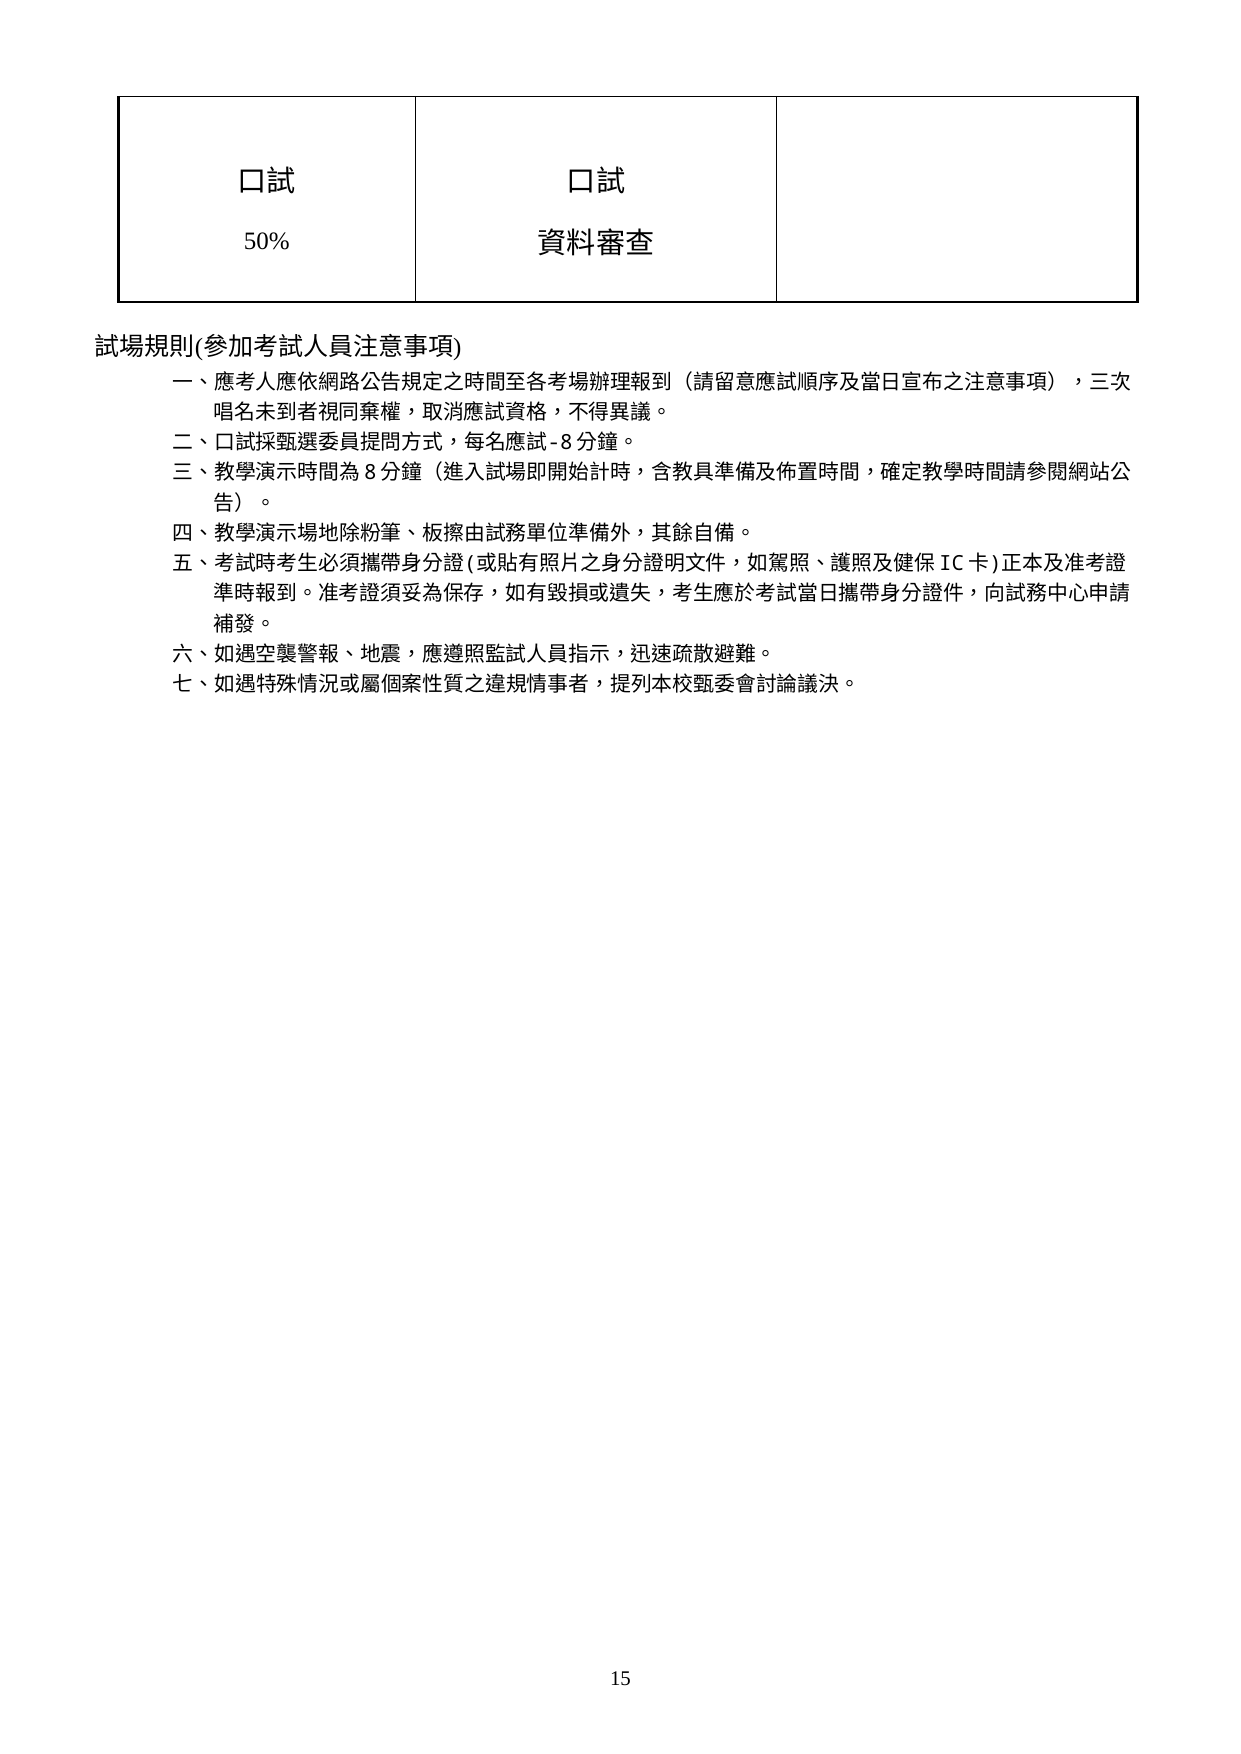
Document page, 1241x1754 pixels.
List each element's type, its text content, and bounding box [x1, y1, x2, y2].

table_cell 口試 資料審查 [416, 97, 776, 301]
table_cell [777, 97, 1136, 301]
text 七、如遇特殊情況或屬個案性質之違規情事者，提列本校甄委會討論議決。 [172, 667, 1160, 697]
text 六、如遇空襲警報、地震，應遵照監試人員指示，迅速疏散避難。 [172, 637, 1146, 667]
text 二、口試採甄選委員提問方式，每名應試-8分鐘。 [172, 425, 1134, 456]
text 四、教學演示場地除粉筆、板擦由試務單位準備外，其餘自備。 [172, 516, 1134, 546]
text 一、應考人應依網路公告規定之時間至各考場辦理報到（請留意應試順序及當日宣布之注意事項），三次唱名未到者視同棄權，取消應試資格，不得異議。 [172, 365, 1134, 425]
table_cell 口試 50% [120, 97, 415, 301]
text 三、教學演示時間為8分鐘（進入試場即開始計時，含教具準備及佈置時間，確定教學時間請參閱網站公告）。 [172, 456, 1134, 516]
text 五、考試時考生必須攜帶身分證(或貼有照片之身分證明文件，如駕照、護照及健保IC卡)正本及准考證準時報到。准考證須妥為保存，如有毀損或遺失，考生應於考試當日攜帶身分證件，向試務中心申請補發。 [172, 546, 1134, 637]
text 試場規則(參加考試人員注意事項) [94, 302, 1146, 365]
